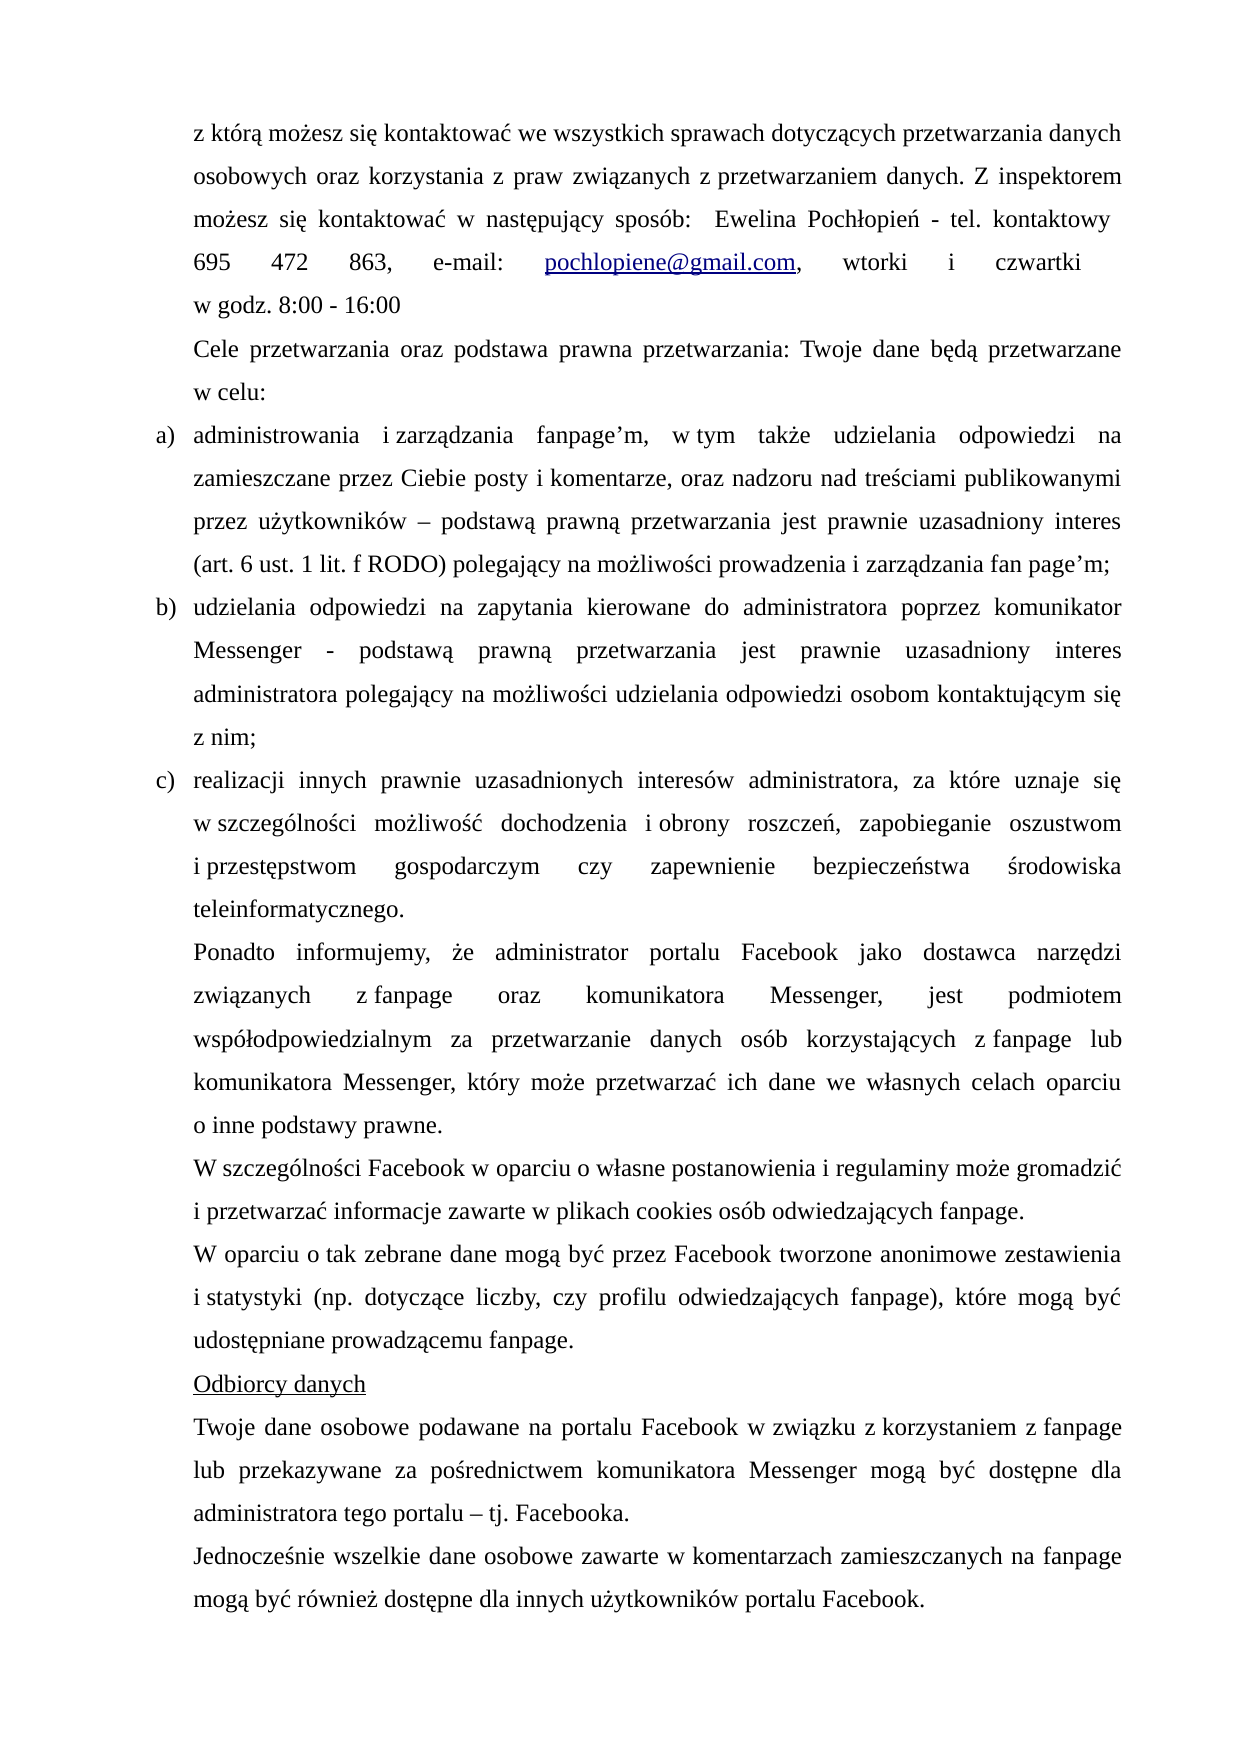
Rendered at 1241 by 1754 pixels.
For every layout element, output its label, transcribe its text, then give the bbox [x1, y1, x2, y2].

list Odbiorcy danych [156, 1369, 1122, 1397]
list W oparciu o tak zebrane dane mogą być przez Facebook tworzone anonimowe zestawienia i statystyki (np. dotyczące liczby, czy profilu odwiedzających fanpage), które mogą być udostępniane prowadzącemu fanpage. [156, 1239, 1122, 1354]
list z którą możesz się kontaktować we wszystkich sprawach dotyczących przetwarzania danych osobowych oraz korzystania z praw związanych z przetwarzaniem danych. Z inspektorem możesz się kontaktować w następujący sposób: Ewelina Pochłopień - tel. kontaktowy 695 472 863, e-mail: pochlopiene@gmail.com, wtorki i czwartki w godz. 8:00 - 16:00 [156, 118, 1122, 319]
list realizacji innych prawnie uzasadnionych interesów administratora, za które uznaje się w szczególności możliwość dochodzenia i obrony roszczeń, zapobieganie oszustwom i przestępstwom gospodarczym czy zapewnienie bezpieczeństwa środowiska teleinformatycznego. [156, 765, 1122, 923]
list Twoje dane osobowe podawane na portalu Facebook w związku z korzystaniem z fanpage lub przekazywane za pośrednictwem komunikatora Messenger mogą być dostępne dla administratora tego portalu – tj. Facebooka. [156, 1412, 1122, 1527]
list Cele przetwarzania oraz podstawa prawna przetwarzania: Twoje dane będą przetwarzane w celu: [156, 334, 1122, 406]
list W szczególności Facebook w oparciu o własne postanowienia i regulaminy może gromadzić i przetwarzać informacje zawarte w plikach cookies osób odwiedzających fanpage. [156, 1153, 1122, 1225]
list udzielania odpowiedzi na zapytania kierowane do administratora poprzez komunikator Messenger - podstawą prawną przetwarzania jest prawnie uzasadniony interes administratora polegający na możliwości udzielania odpowiedzi osobom kontaktującym się z nim; [156, 592, 1122, 751]
list Ponadto informujemy, że administrator portalu Facebook jako dostawca narzędzi związanych z fanpage oraz komunikatora Messenger, jest podmiotem współodpowiedzialnym za przetwarzanie danych osób korzystających z fanpage lub komunikatora Messenger, który może przetwarzać ich dane we własnych celach oparciu o inne podstawy prawne. [156, 937, 1122, 1139]
list Jednocześnie wszelkie dane osobowe zawarte w komentarzach zamieszczanych na fanpage mogą być również dostępne dla innych użytkowników portalu Facebook. [156, 1541, 1122, 1613]
list administrowania i zarządzania fanpage’m, w tym także udzielania odpowiedzi na zamieszczane przez Ciebie posty i komentarze, oraz nadzoru nad treściami publikowanymi przez użytkowników – podstawą prawną przetwarzania jest prawnie uzasadniony interes (art. 6 ust. 1 lit. f RODO) polegający na możliwości prowadzenia i zarządzania fan page’m; [156, 420, 1122, 578]
